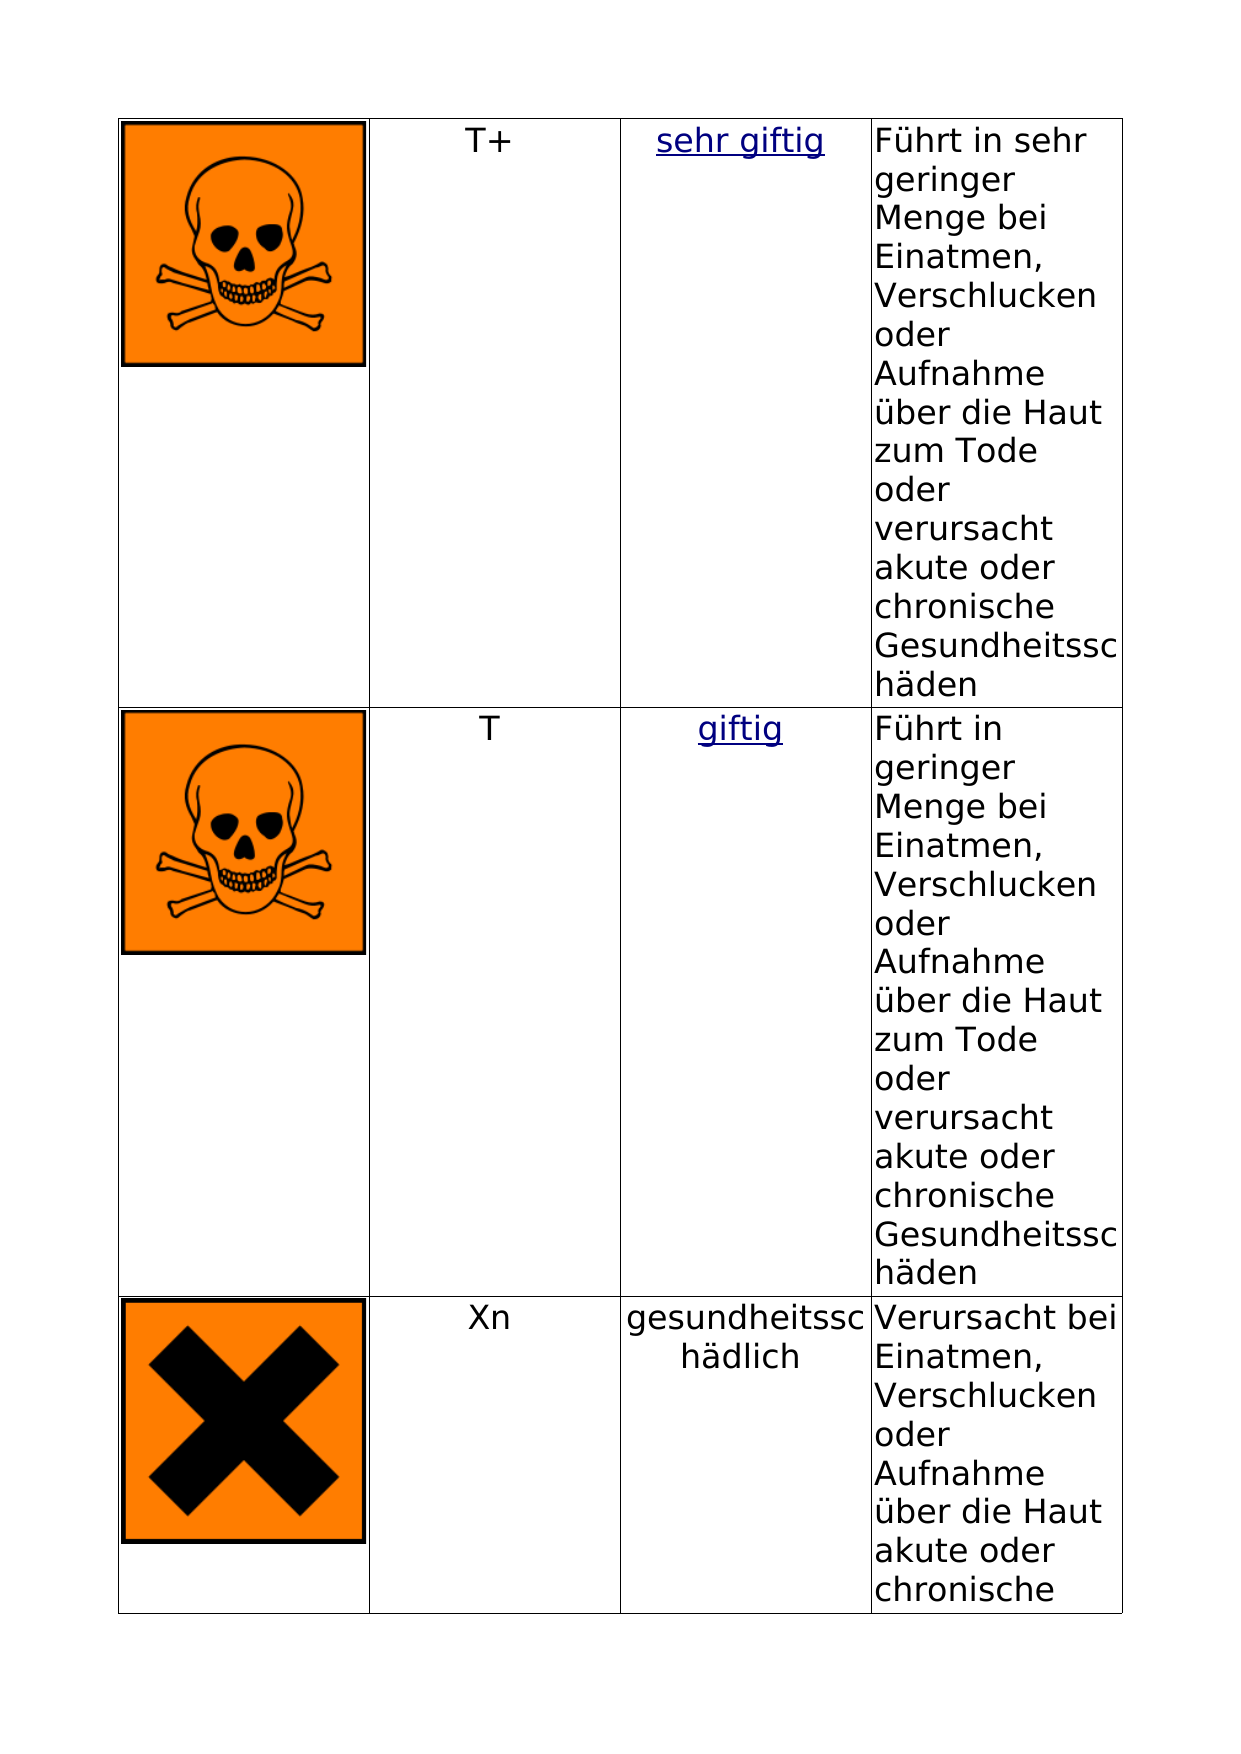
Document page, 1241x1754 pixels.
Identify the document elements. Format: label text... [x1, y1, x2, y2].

table_cell gesundheitsschädlich [621, 1297, 871, 1612]
picture [121, 121, 367, 367]
table_cell T+ [370, 119, 620, 707]
table_cell [119, 119, 369, 707]
table_cell Xn [370, 1297, 620, 1612]
table_cell [119, 708, 369, 1296]
table_cell giftig [621, 708, 871, 1296]
table_cell Verursacht bei Einatmen, Verschlucken oder Aufnahme über die Haut akute oder chronische [872, 1297, 1122, 1612]
picture [121, 1298, 367, 1544]
table_cell Führt in sehr geringer Menge bei Einatmen, Verschlucken oder Aufnahme über die Haut zum Tode oder verursacht akute oder chronische Gesundheitsschäden [872, 119, 1122, 707]
table_cell T [370, 708, 620, 1296]
picture [121, 710, 367, 955]
table_cell sehr giftig [621, 119, 871, 707]
table_cell Führt in geringer Menge bei Einatmen, Verschlucken oder Aufnahme über die Haut zum Tode oder verursacht akute oder chronische Gesundheitsschäden [872, 708, 1122, 1296]
table_cell [119, 1297, 369, 1612]
